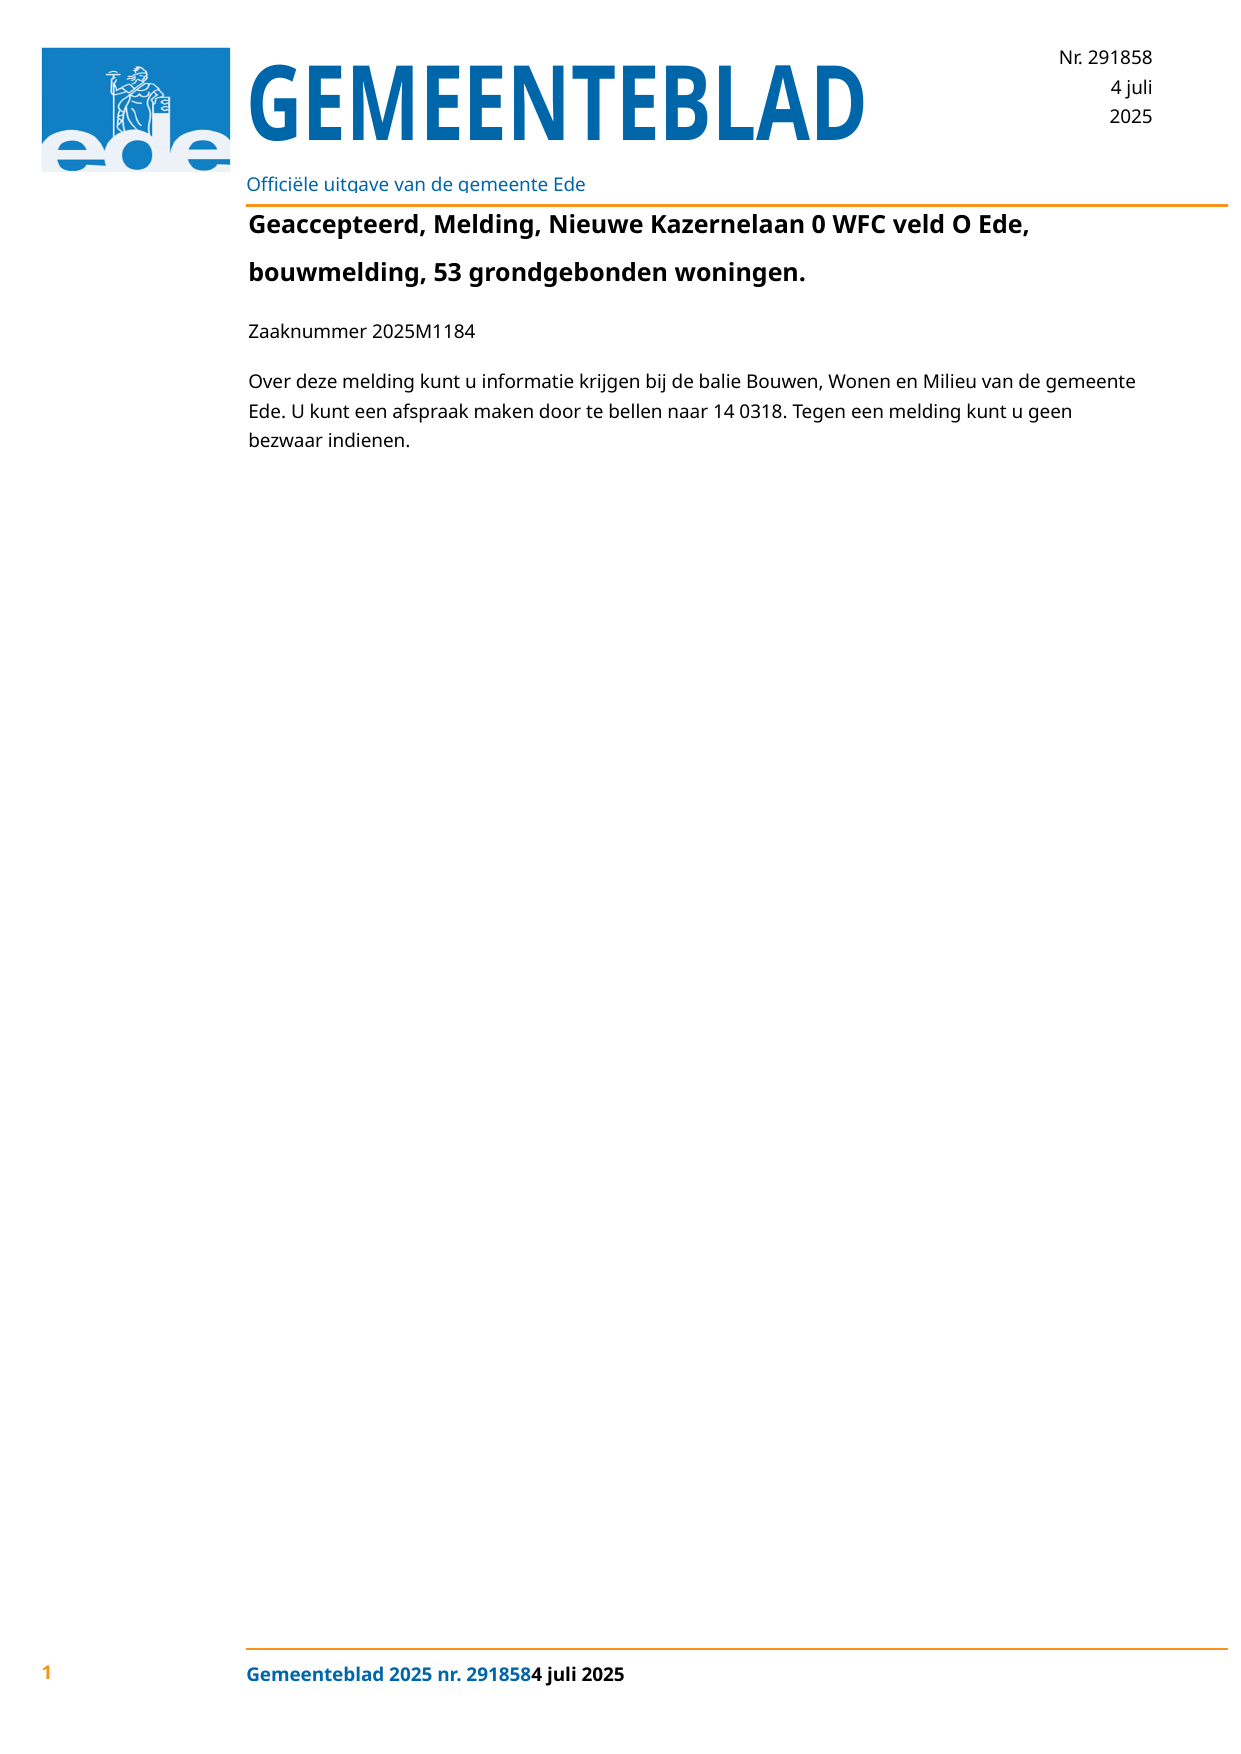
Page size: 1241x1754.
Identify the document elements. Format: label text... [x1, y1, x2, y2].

text Over deze melding kunt u informatie krijgen bij de balie Bouwen, Wonen en Milieu van de gemeente Ede. U kunt een afspraak maken door te bellen naar 14 0318. Tegen een melding kunt u geen bezwaar indienen. [248, 368, 1152, 453]
picture [41, 47, 231, 172]
text Zaaknummer 2025M1184 [248, 318, 1152, 344]
text Geaccepteerd, Melding, Nieuwe Kazernelaan 0 WFC veld O Ede, bouwmelding, 53 grondgebonden woningen. [248, 207, 1152, 288]
